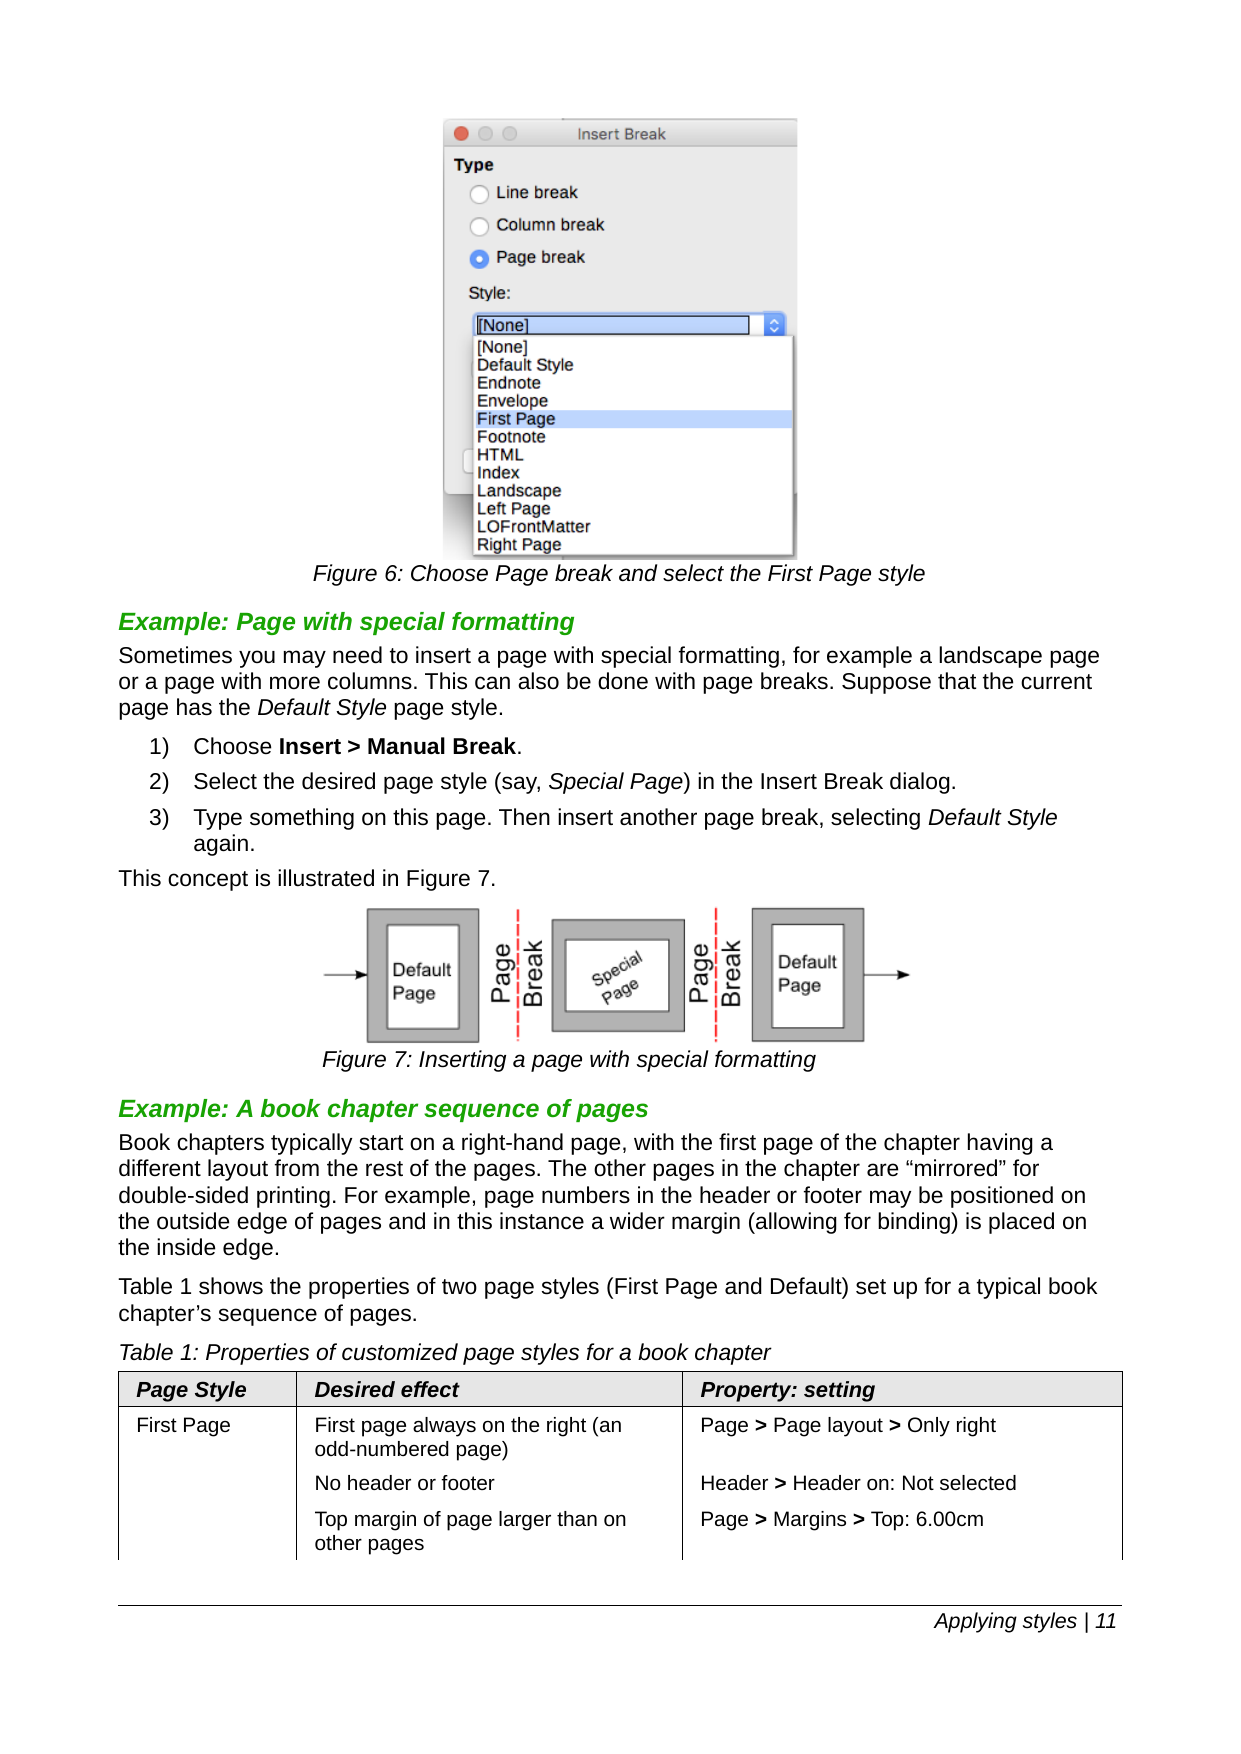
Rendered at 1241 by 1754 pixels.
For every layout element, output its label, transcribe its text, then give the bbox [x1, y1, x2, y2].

text Book chapters typically start on a right-hand page, with the first page of the chapter having a different layout from the rest of the pages. The other pages in the chapter are “mirrored” for double-sided printing. For example, page numbers in the header or footer may be positioned on the outside edge of pages and in this instance a wider margin (allowing for binding) is placed on the inside edge. [118, 1129, 1122, 1261]
text Table 1 shows the properties of two page styles (First Page and Default) set up for a typical book chapter’s sequence of pages. [118, 1273, 1122, 1326]
table_cell First Page [119, 1407, 296, 1465]
table_header Property: setting [683, 1372, 1122, 1406]
table_header Desired effect [297, 1372, 682, 1406]
list Sometimes you may need to insert a page with special formatting, for example a landscape page or a page with more columns. This can also be done with page breaks. Suppose that the current page has the Default Style page style. [118, 642, 1122, 721]
table_header Page > Page layout > Only right [683, 1407, 1122, 1465]
list Type something on this page. Then insert another page break, selecting Default Style again. [169, 803, 1122, 856]
table_header Page Style [119, 1372, 296, 1406]
table_cell Top margin of page larger than on other pages [297, 1501, 682, 1559]
text Figure 6: Choose Page break and select the First Page style [303, 560, 937, 586]
table_header First page always on the right (an odd-numbered page) [297, 1407, 682, 1465]
text Figure 7: Inserting a page with special formatting [322, 1046, 918, 1073]
subtitle Example: Page with special formatting [118, 607, 1122, 636]
table_cell Page > Margins > Top: 6.00cm [683, 1501, 1122, 1559]
text Table 1: Properties of customized page styles for a book chapter [118, 1338, 1122, 1365]
table_cell Header > Header on: Not selected [683, 1465, 1122, 1501]
text This concept is illustrated in Figure 7. [118, 865, 1122, 891]
picture [442, 118, 798, 560]
picture [321, 903, 913, 1047]
list Choose Insert > Manual Break. [169, 733, 1122, 759]
subtitle Example: A book chapter sequence of pages [118, 1094, 1122, 1123]
table_cell No header or footer [297, 1465, 682, 1501]
list Select the desired page style (say, Special Page) in the Insert Break dialog. [169, 768, 1122, 795]
